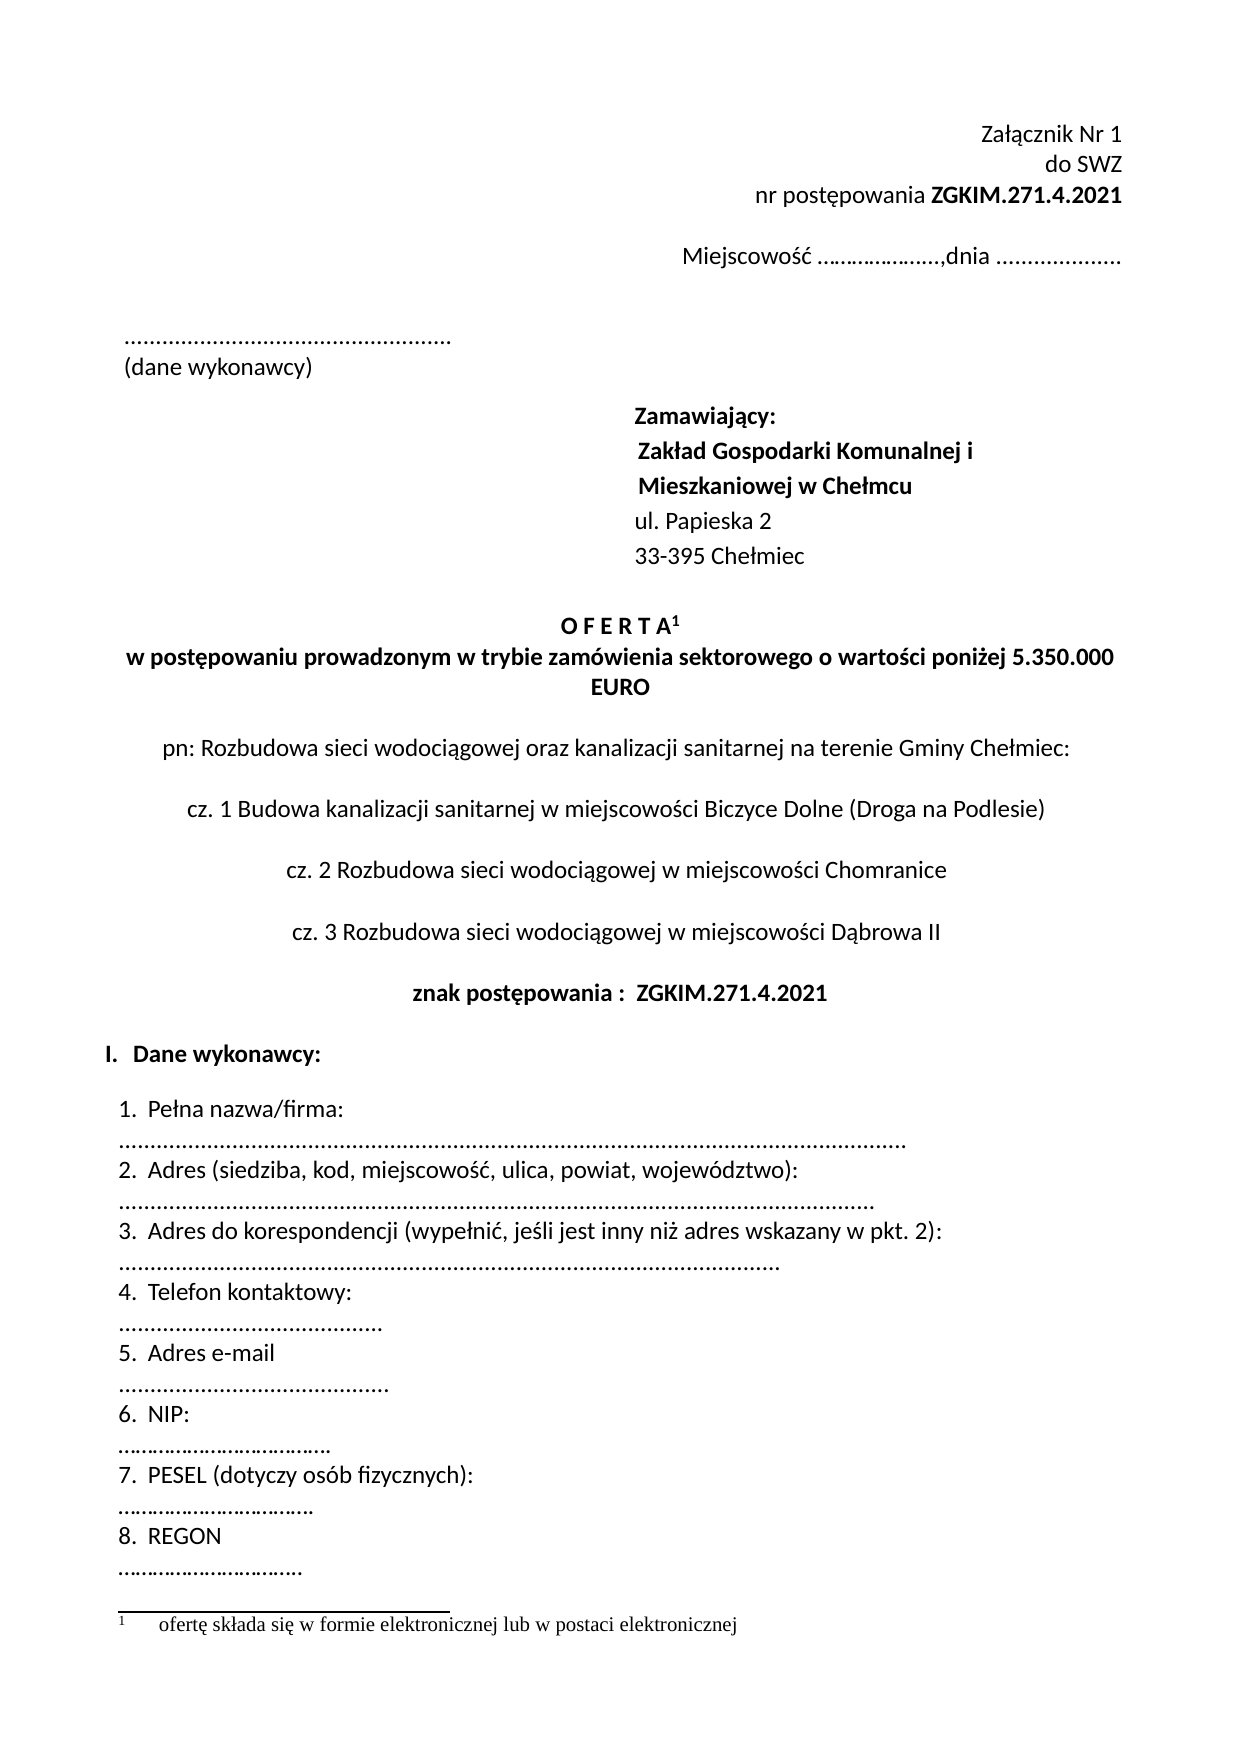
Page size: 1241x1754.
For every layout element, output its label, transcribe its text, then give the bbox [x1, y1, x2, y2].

text .......................................... [118, 1307, 1122, 1337]
list Telefon kontaktowy: [118, 1276, 1122, 1307]
text cz. 3 Rozbudowa sieci wodociągowej w miejscowości Dąbrowa II [118, 916, 1115, 946]
list Adres e-mail [118, 1337, 1122, 1368]
list PESEL (dotyczy osób fizycznych): [118, 1459, 1122, 1490]
text ul. Papieska 2 [634, 505, 1122, 536]
text Miejscowość ………………...,dnia .................... [118, 240, 1122, 271]
text cz. 2 Rozbudowa sieci wodociągowej w miejscowości Chomranice [118, 854, 1115, 885]
list NIP: [118, 1398, 1122, 1429]
text O F E R T A [118, 610, 1122, 641]
list Adres (siedziba, kod, miejscowość, ulica, powiat, województwo): [118, 1154, 1122, 1185]
text ofertę składa się w formie elektronicznej lub w postaci elektronicznej [118, 1612, 1122, 1636]
text Załącznik Nr 1 [118, 118, 1122, 149]
text ............................................................................................................................. [118, 1124, 1122, 1154]
text nr postępowania ZGKIM.271.4.2021 [118, 179, 1122, 210]
text znak postępowania : ZGKIM.271.4.2021 [118, 977, 1122, 1007]
text ......................................................................................................... [118, 1246, 1122, 1276]
text (dane wykonawcy) [118, 351, 1122, 381]
list Adres do korespondencji (wypełnić, jeśli jest inny niż adres wskazany w pkt. 2): [118, 1215, 1122, 1246]
text w postępowaniu prowadzonym w trybie zamówienia sektorowego o wartości poniżej 5.350.000 EURO [118, 641, 1122, 702]
text ........................................... [118, 1368, 1122, 1398]
text 33-395 Chełmiec [634, 540, 1122, 571]
list Pełna nazwa/firma: [118, 1093, 1122, 1124]
list REGON [118, 1521, 1122, 1551]
text ……………………………. [118, 1490, 1122, 1521]
text ………………………….. [118, 1551, 1122, 1582]
text cz. 1 Budowa kanalizacji sanitarnej w miejscowości Biczyce Dolne (Droga na Podlesie) [118, 793, 1115, 824]
text ........................................................................................................................ [118, 1185, 1122, 1215]
text ………………………………. [118, 1429, 1122, 1459]
text .................................................... [118, 320, 1122, 351]
text do SWZ [118, 149, 1122, 179]
list Dane wykonawcy: [118, 1038, 1122, 1068]
text Zakład Gospodarki Komunalnej i Mieszkaniowej w Chełmcu [638, 435, 1122, 501]
text Zamawiający: [561, 400, 1122, 431]
text pn: Rozbudowa sieci wodociągowej oraz kanalizacji sanitarnej na terenie Gminy Chełmiec: [118, 732, 1115, 763]
